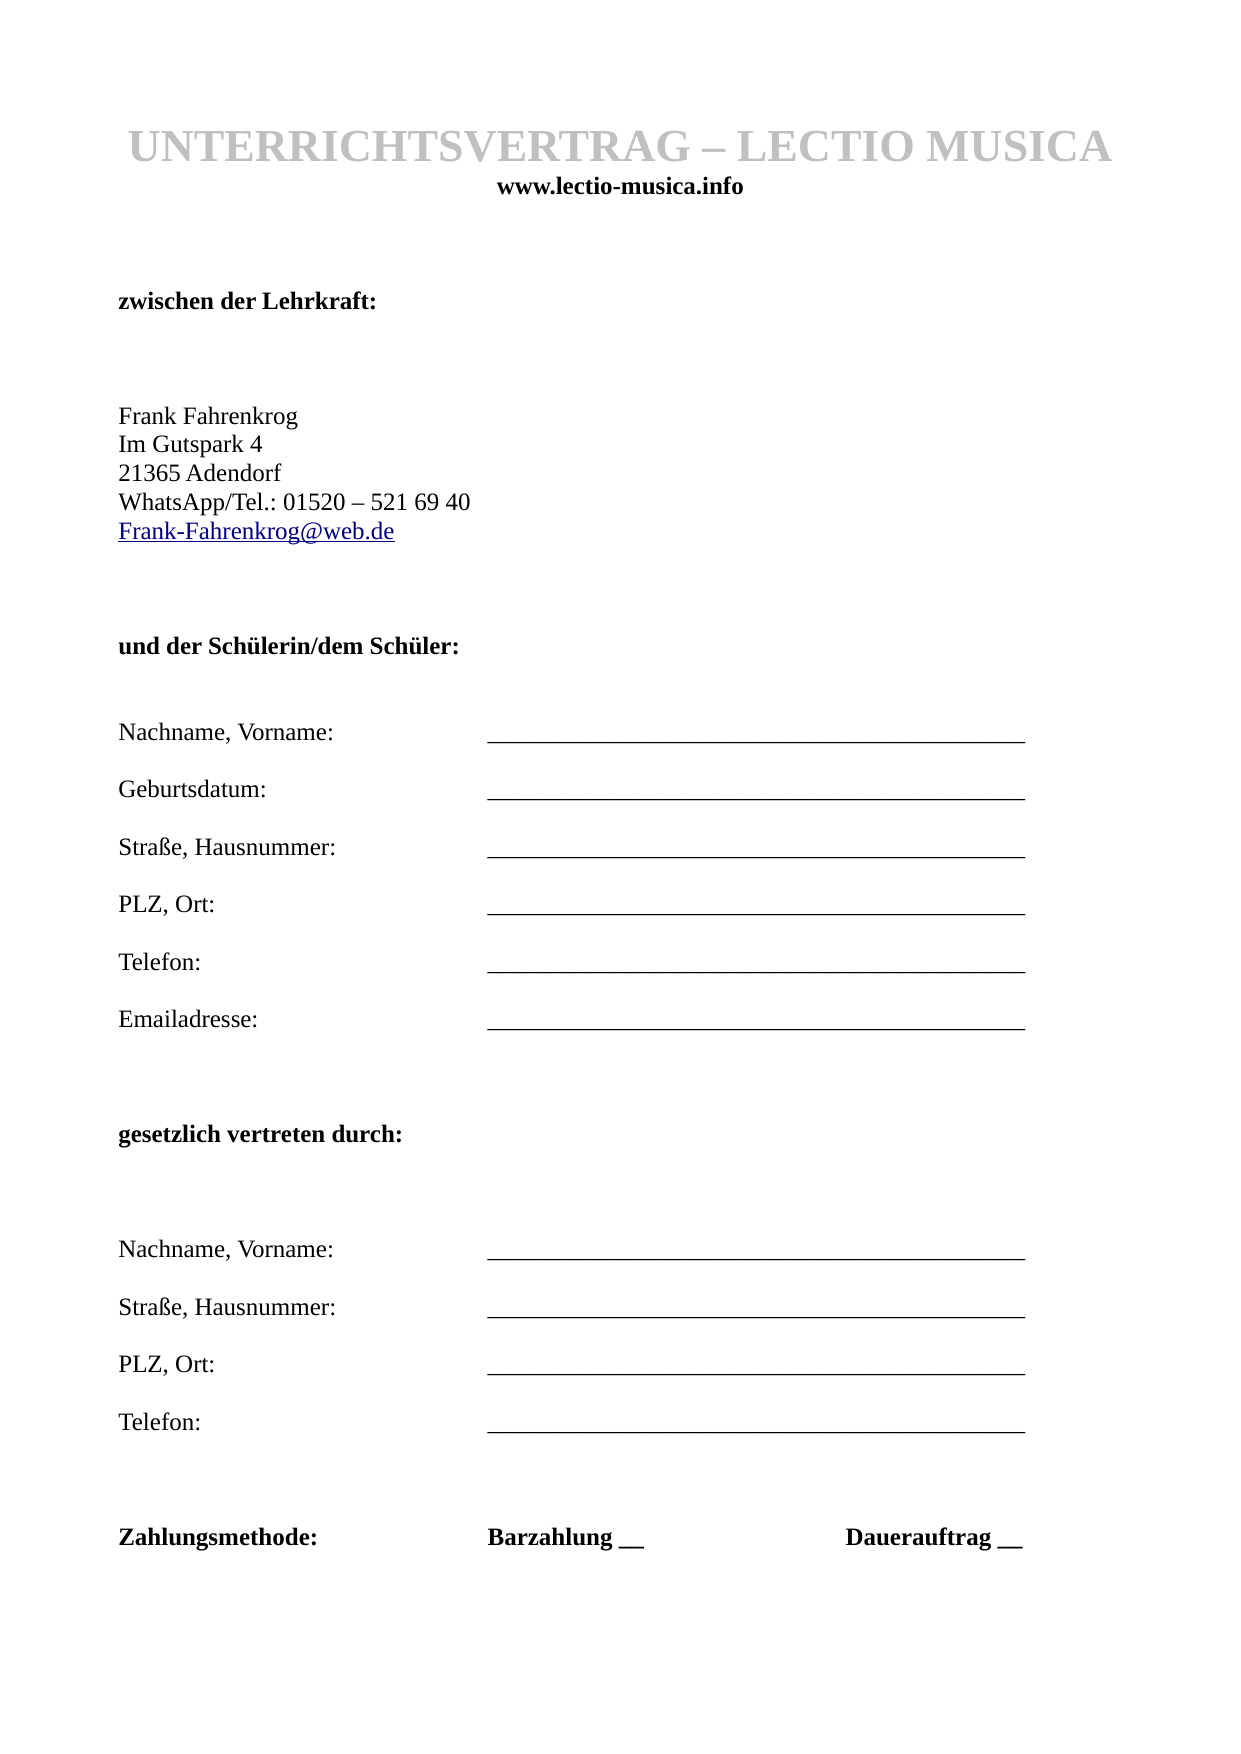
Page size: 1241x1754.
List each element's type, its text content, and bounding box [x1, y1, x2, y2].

text Geburtsdatum: ___________________________________________ [118, 774, 1122, 803]
text 21365 Adendorf [118, 458, 1122, 487]
text Telefon: ___________________________________________ [118, 1407, 1122, 1436]
text gesetzlich vertreten durch: [118, 1119, 1122, 1148]
text Nachname, Vorname: ___________________________________________ [118, 717, 1122, 746]
text Frank-Fahrenkrog@web.de [118, 516, 1122, 544]
text Frank Fahrenkrog [118, 401, 1122, 429]
text UNTERRICHTSVERTRAG – LECTIO MUSICA [118, 118, 1122, 171]
text und der Schülerin/dem Schüler: [118, 631, 1122, 659]
text PLZ, Ort: ___________________________________________ [118, 1349, 1122, 1378]
text Straße, Hausnummer: ___________________________________________ [118, 832, 1122, 861]
text Emailadresse: ___________________________________________ [118, 1004, 1122, 1033]
text Nachname, Vorname: ___________________________________________ [118, 1234, 1122, 1263]
text zwischen der Lehrkraft: [118, 286, 1122, 314]
text Telefon: ___________________________________________ [118, 947, 1122, 976]
text Straße, Hausnummer: ___________________________________________ [118, 1292, 1122, 1321]
text www.lectio-musica.info [118, 171, 1122, 199]
text Zahlungsmethode: Barzahlung __ Dauerauftrag __ [118, 1522, 1122, 1551]
text WhatsApp/Tel.: 01520 – 521 69 40 [118, 487, 1122, 516]
text Im Gutspark 4 [118, 429, 1122, 458]
text PLZ, Ort: ___________________________________________ [118, 889, 1122, 918]
